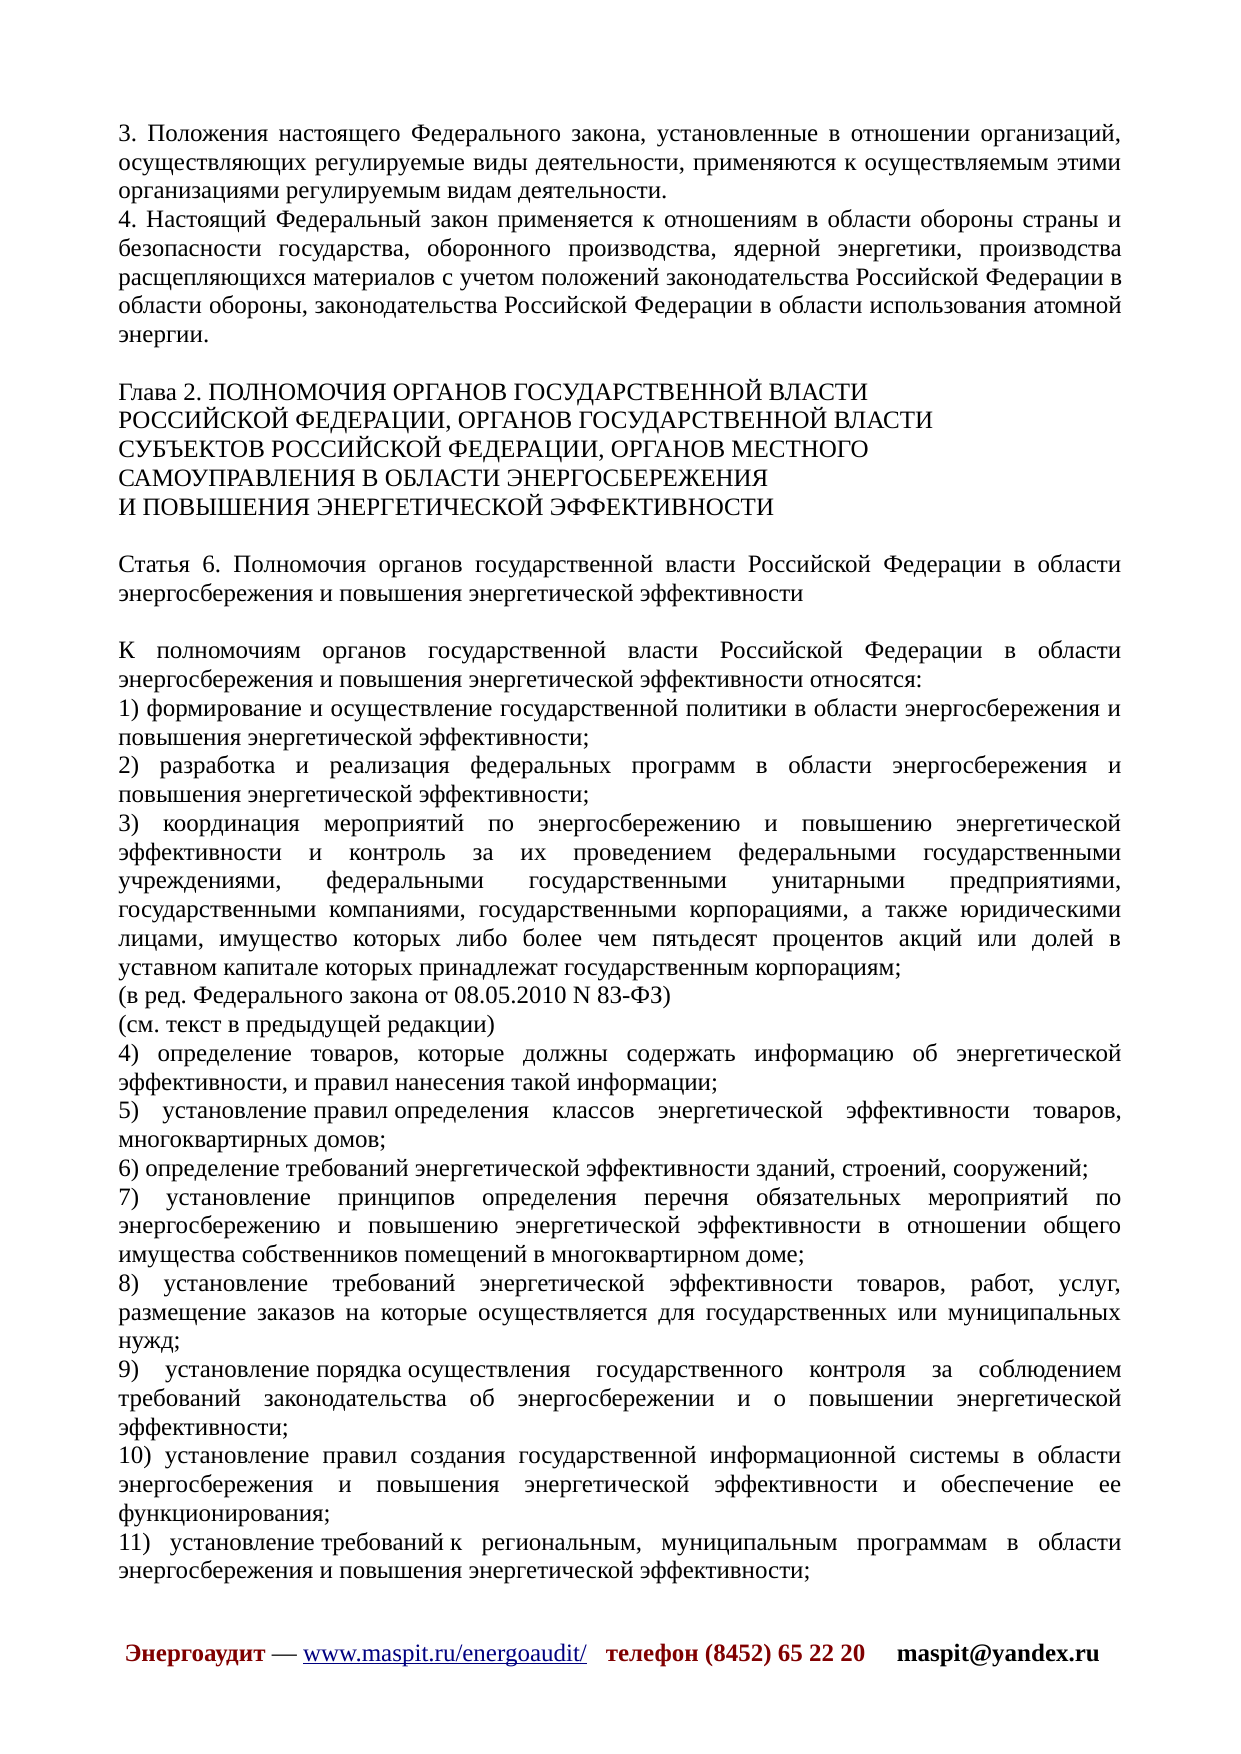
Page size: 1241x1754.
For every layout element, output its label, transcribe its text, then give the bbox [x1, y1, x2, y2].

text (см. текст в предыдущей редакции) [118, 1009, 1122, 1038]
text 7) установление принципов определения перечня обязательных мероприятий по энергосбережению и повышению энергетической эффективности в отношении общего имущества собственников помещений в многоквартирном доме; [118, 1182, 1122, 1268]
text К полномочиям органов государственной власти Российской Федерации в области энергосбережения и повышения энергетической эффективности относятся: [118, 636, 1122, 693]
text 10) установление правил создания государственной информационной системы в области энергосбережения и повышения энергетической эффективности и обеспечение ее функционирования; [118, 1441, 1122, 1527]
text (в ред. Федерального закона от 08.05.2010 N 83-ФЗ) [118, 981, 1122, 1009]
text 6) определение требований энергетической эффективности зданий, строений, сооружений; [118, 1153, 1122, 1182]
text И ПОВЫШЕНИЯ ЭНЕРГЕТИЧЕСКОЙ ЭФФЕКТИВНОСТИ [118, 492, 1122, 521]
text 3. Положения настоящего Федерального закона, установленные в отношении организаций, осуществляющих регулируемые виды деятельности, применяются к осуществляемым этими организациями регулируемым видам деятельности. [118, 118, 1122, 204]
text 1) формирование и осуществление государственной политики в области энергосбережения и повышения энергетической эффективности; [118, 693, 1122, 751]
text 4. Настоящий Федеральный закон применяется к отношениям в области обороны страны и безопасности государства, оборонного производства, ядерной энергетики, производства расщепляющихся материалов с учетом положений законодательства Российской Федерации в области обороны, законодательства Российской Федерации в области использования атомной энергии. [118, 204, 1122, 348]
text 11) установление требований к региональным, муниципальным программам в области энергосбережения и повышения энергетической эффективности; [118, 1527, 1122, 1584]
text 5) установление правил определения классов энергетической эффективности товаров, многоквартирных домов; [118, 1096, 1122, 1153]
text САМОУПРАВЛЕНИЯ В ОБЛАСТИ ЭНЕРГОСБЕРЕЖЕНИЯ [118, 463, 1122, 492]
text Статья 6. Полномочия органов государственной власти Российской Федерации в области энергосбережения и повышения энергетической эффективности [118, 549, 1122, 607]
text РОССИЙСКОЙ ФЕДЕРАЦИИ, ОРГАНОВ ГОСУДАРСТВЕННОЙ ВЛАСТИ [118, 406, 1122, 434]
text Глава 2. ПОЛНОМОЧИЯ ОРГАНОВ ГОСУДАРСТВЕННОЙ ВЛАСТИ [118, 377, 1122, 406]
text 3) координация мероприятий по энергосбережению и повышению энергетической эффективности и контроль за их проведением федеральными государственными учреждениями, федеральными государственными унитарными предприятиями, государственными компаниями, государственными корпорациями, а также юридическими лицами, имущество которых либо более чем пятьдесят процентов акций или долей в уставном капитале которых принадлежат государственным корпорациям; [118, 808, 1122, 981]
text 9) установление порядка осуществления государственного контроля за соблюдением требований законодательства об энергосбережении и о повышении энергетической эффективности; [118, 1354, 1122, 1441]
text 2) разработка и реализация федеральных программ в области энергосбережения и повышения энергетической эффективности; [118, 751, 1122, 808]
text 4) определение товаров, которые должны содержать информацию об энергетической эффективности, и правил нанесения такой информации; [118, 1038, 1122, 1096]
text 8) установление требований энергетической эффективности товаров, работ, услуг, размещение заказов на которые осуществляется для государственных или муниципальных нужд; [118, 1268, 1122, 1354]
text СУБЪЕКТОВ РОССИЙСКОЙ ФЕДЕРАЦИИ, ОРГАНОВ МЕСТНОГО [118, 434, 1122, 463]
